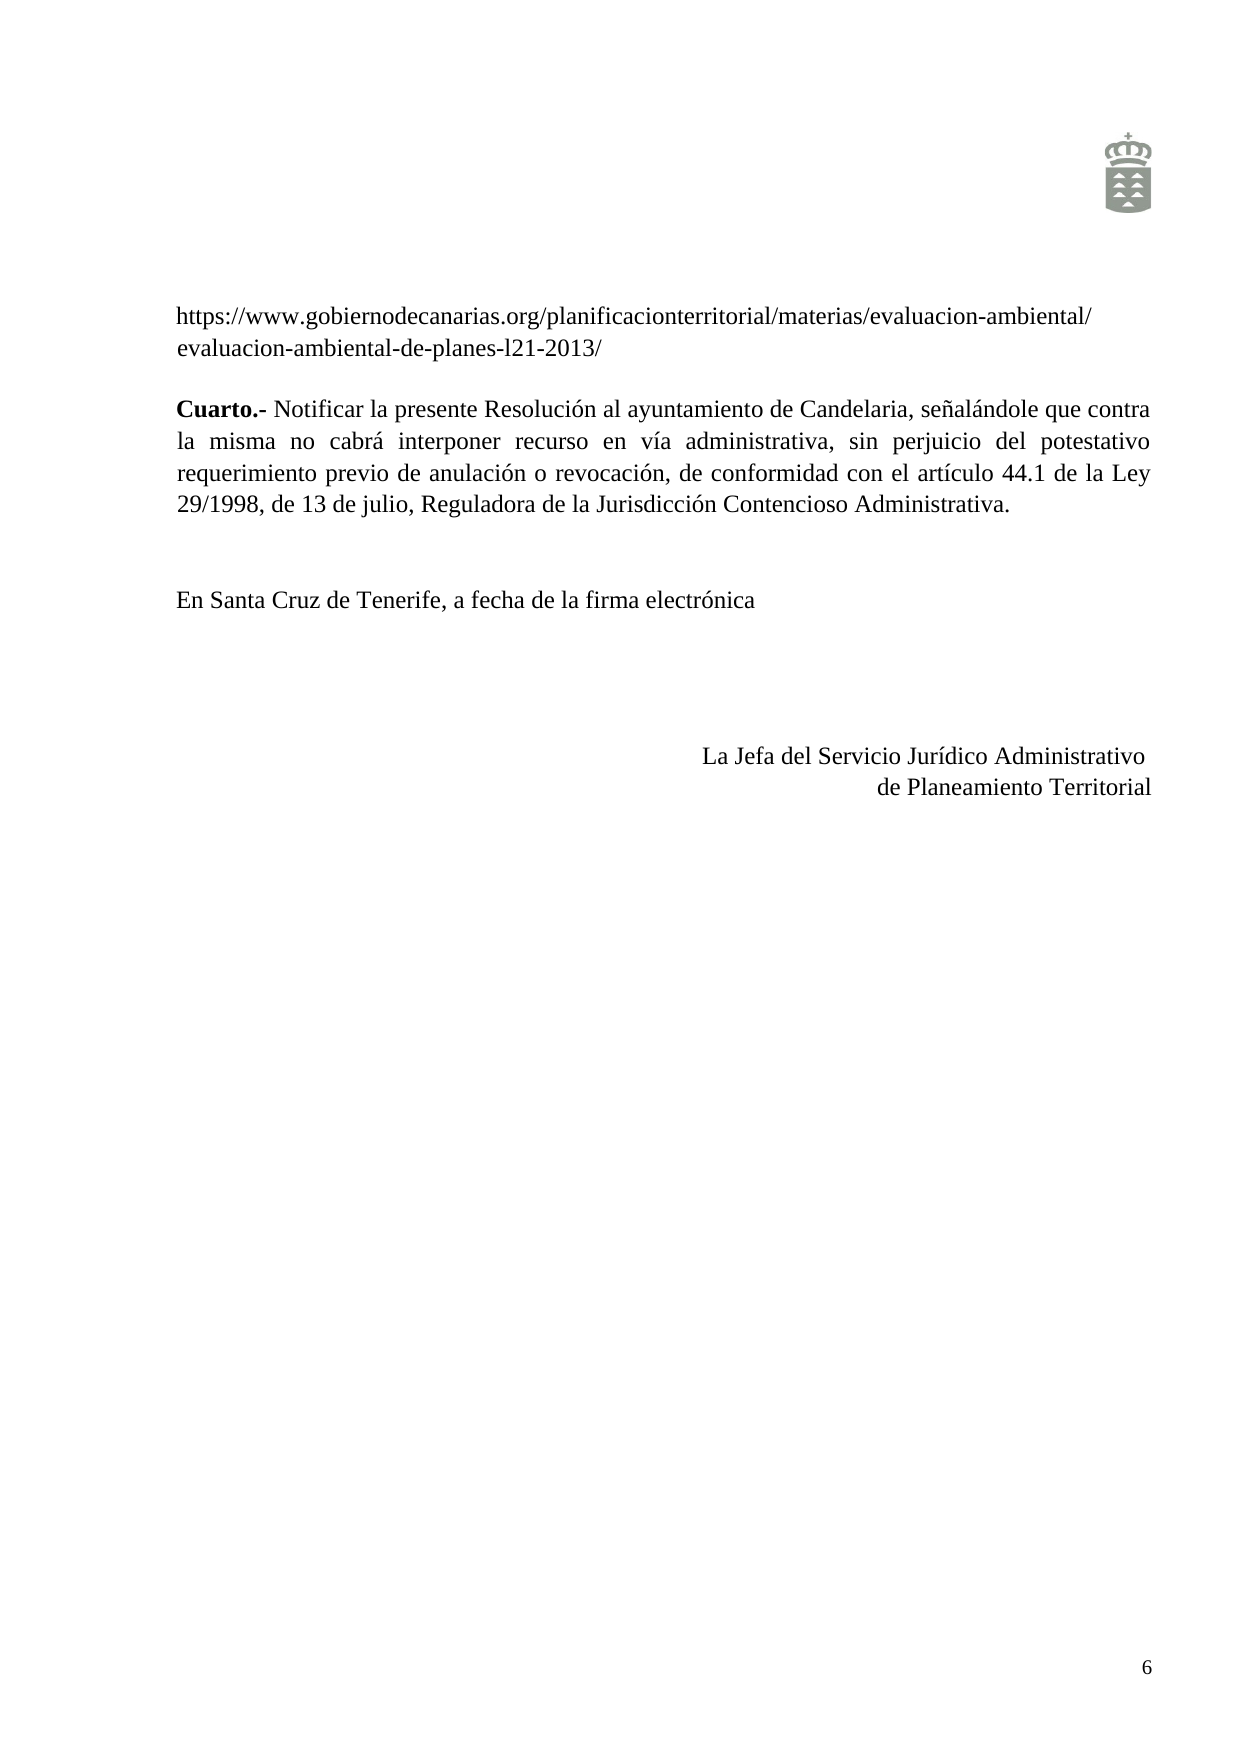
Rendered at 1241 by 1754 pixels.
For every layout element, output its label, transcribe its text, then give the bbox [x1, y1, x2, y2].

text de Planeamiento Territorial [177, 772, 1152, 801]
text https://www.gobiernodecanarias.org/planificacionterritorial/materias/evaluacion-ambiental/ evaluacion-ambiental-de-planes-l21-2013/ [176, 301, 1151, 362]
text La Jefa del Servicio Jurídico Administrativo [177, 741, 1152, 770]
text En Santa Cruz de Tenerife, a fecha de la firma electrónica [176, 585, 1151, 614]
text Cuarto.- Notificar la presente Resolución al ayuntamiento de Candelaria, señalándole que contra la misma no cabrá interponer recurso en vía administrativa, sin perjuicio del potestativo requerimiento previo de anulación o revocación, de conformidad con el artículo 44.1 de la Ley 29/1998, de 13 de julio, Reguladora de la Jurisdicción Contencioso Administrativa. [176, 394, 1151, 518]
